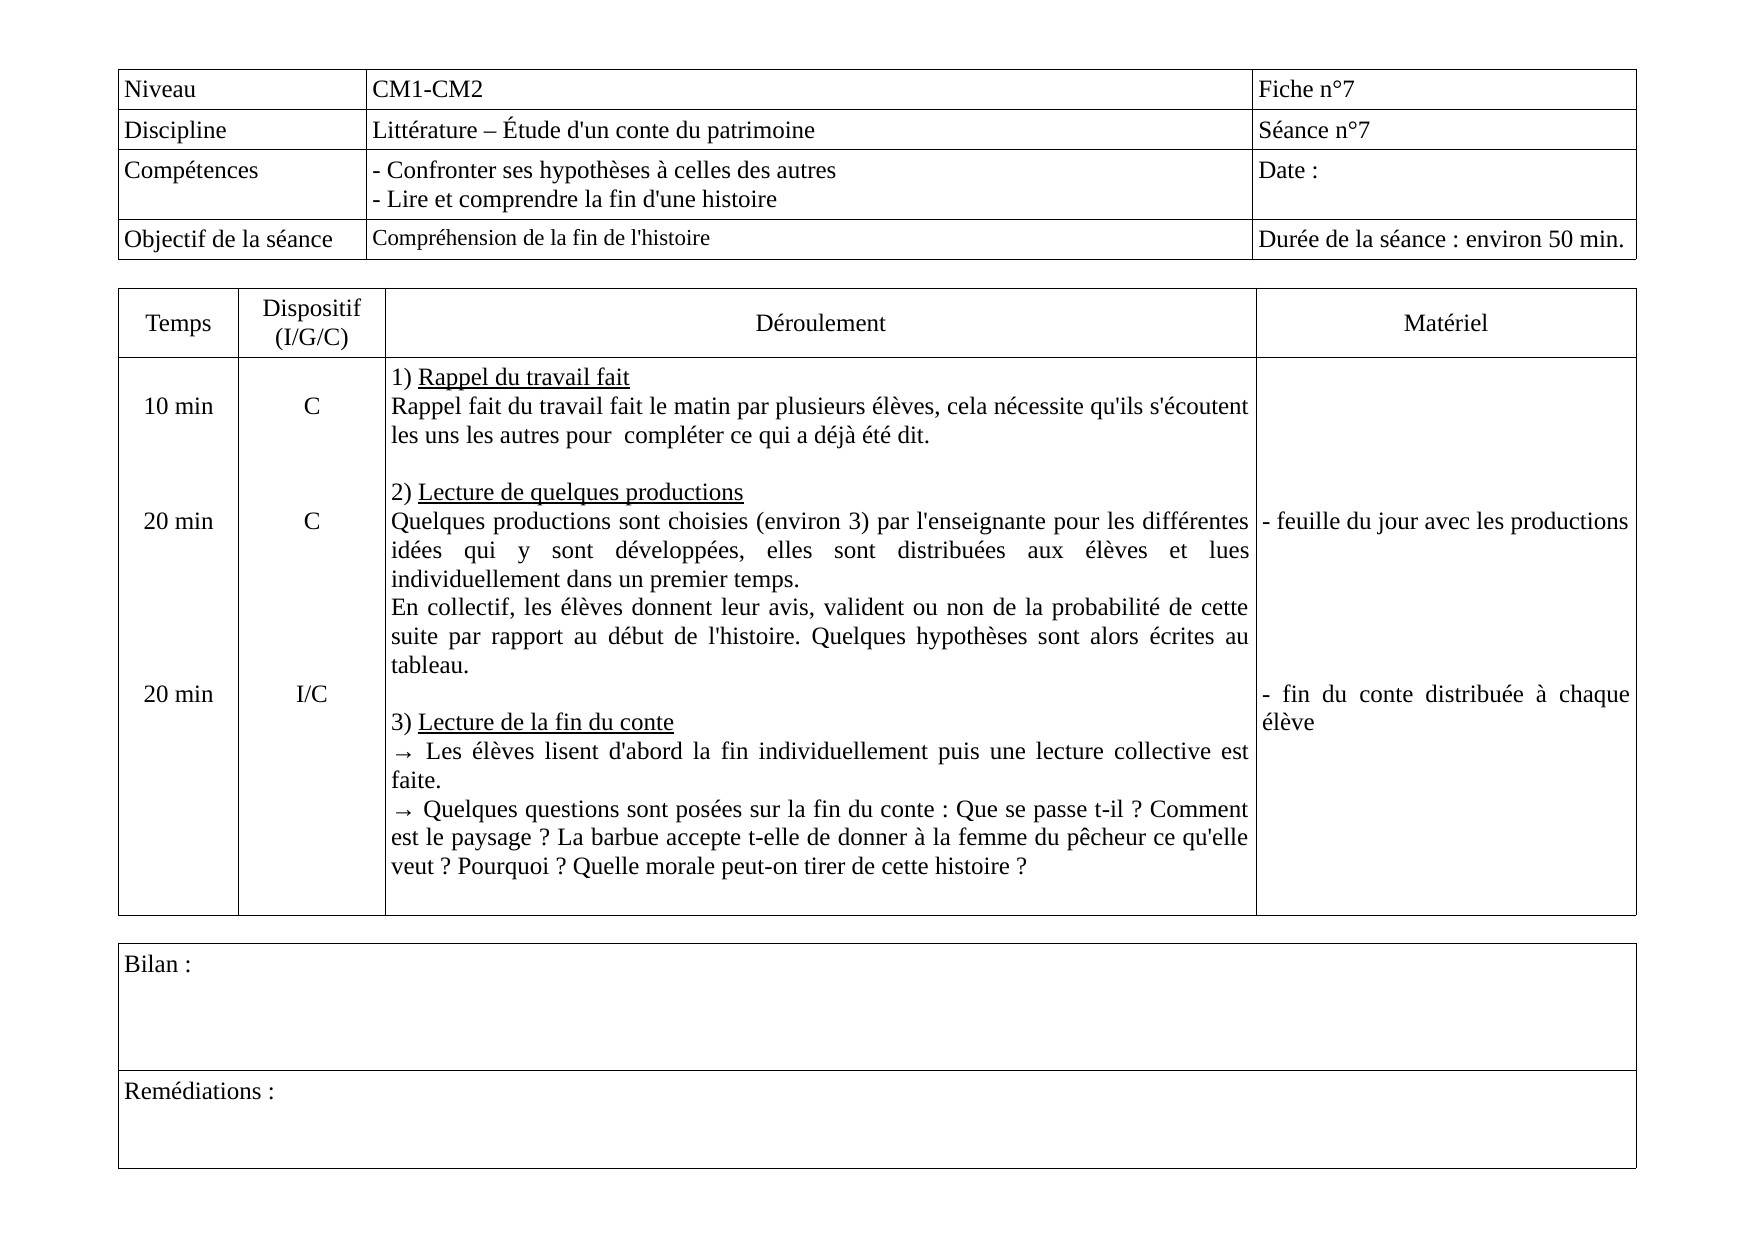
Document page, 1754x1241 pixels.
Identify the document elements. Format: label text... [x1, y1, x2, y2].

table_cell - Confronter ses hypothèses à celles des autres - Lire et comprendre la fin d'une histoire [367, 150, 1252, 218]
table_cell C C I/C [239, 358, 385, 914]
table_cell Durée de la séance : environ 50 min. [1253, 220, 1636, 259]
table_cell Discipline [119, 110, 366, 149]
table_cell 10 min 20 min 20 min [119, 358, 238, 914]
table_cell Date : [1253, 150, 1636, 218]
table_header Bilan : [119, 944, 1636, 1070]
table_cell Objectif de la séance [119, 220, 366, 259]
table_header Niveau [119, 70, 366, 109]
table_header Dispositif (I/G/C) [239, 289, 385, 357]
table_cell Littérature – Étude d'un conte du patrimoine [367, 110, 1252, 149]
table_header Fiche n°7 [1253, 70, 1636, 109]
table_cell 1) Rappel du travail fait Rappel fait du travail fait le matin par plusieurs élèves, cela nécessite qu'ils s'écoutent les uns les autres pour compléter ce qui a déjà été dit. 2) Lecture de quelques productions Quelques productions sont choisies (environ 3) par l'enseignante pour les différentes idées qui y sont développées, elles sont distribuées aux élèves et lues individuellement dans un premier temps. En collectif, les élèves donnent leur avis, valident ou non de la probabilité de cette suite par rapport au début de l'histoire. Quelques hypothèses sont alors écrites au tableau. 3) Lecture de la fin du conte → Les élèves lisent d'abord la fin individuellement puis une lecture collective est faite. → Quelques questions sont posées sur la fin du conte : Que se passe t-il ? Comment est le paysage ? La barbue accepte t-elle de donner à la femme du pêcheur ce qu'elle veut ? Pourquoi ? Quelle morale peut-on tirer de cette histoire ? [386, 358, 1256, 914]
table_header Déroulement [386, 289, 1256, 357]
table_cell Séance n°7 [1253, 110, 1636, 149]
table_header Matériel [1257, 289, 1636, 357]
table_header Temps [119, 289, 238, 357]
table_cell Compréhension de la fin de l'histoire [367, 220, 1252, 259]
table_cell Compétences [119, 150, 366, 218]
table_cell - feuille du jour avec les productions - fin du conte distribuée à chaque élève [1257, 358, 1636, 914]
table_cell Remédiations : [119, 1071, 1636, 1168]
table_header CM1-CM2 [367, 70, 1252, 109]
